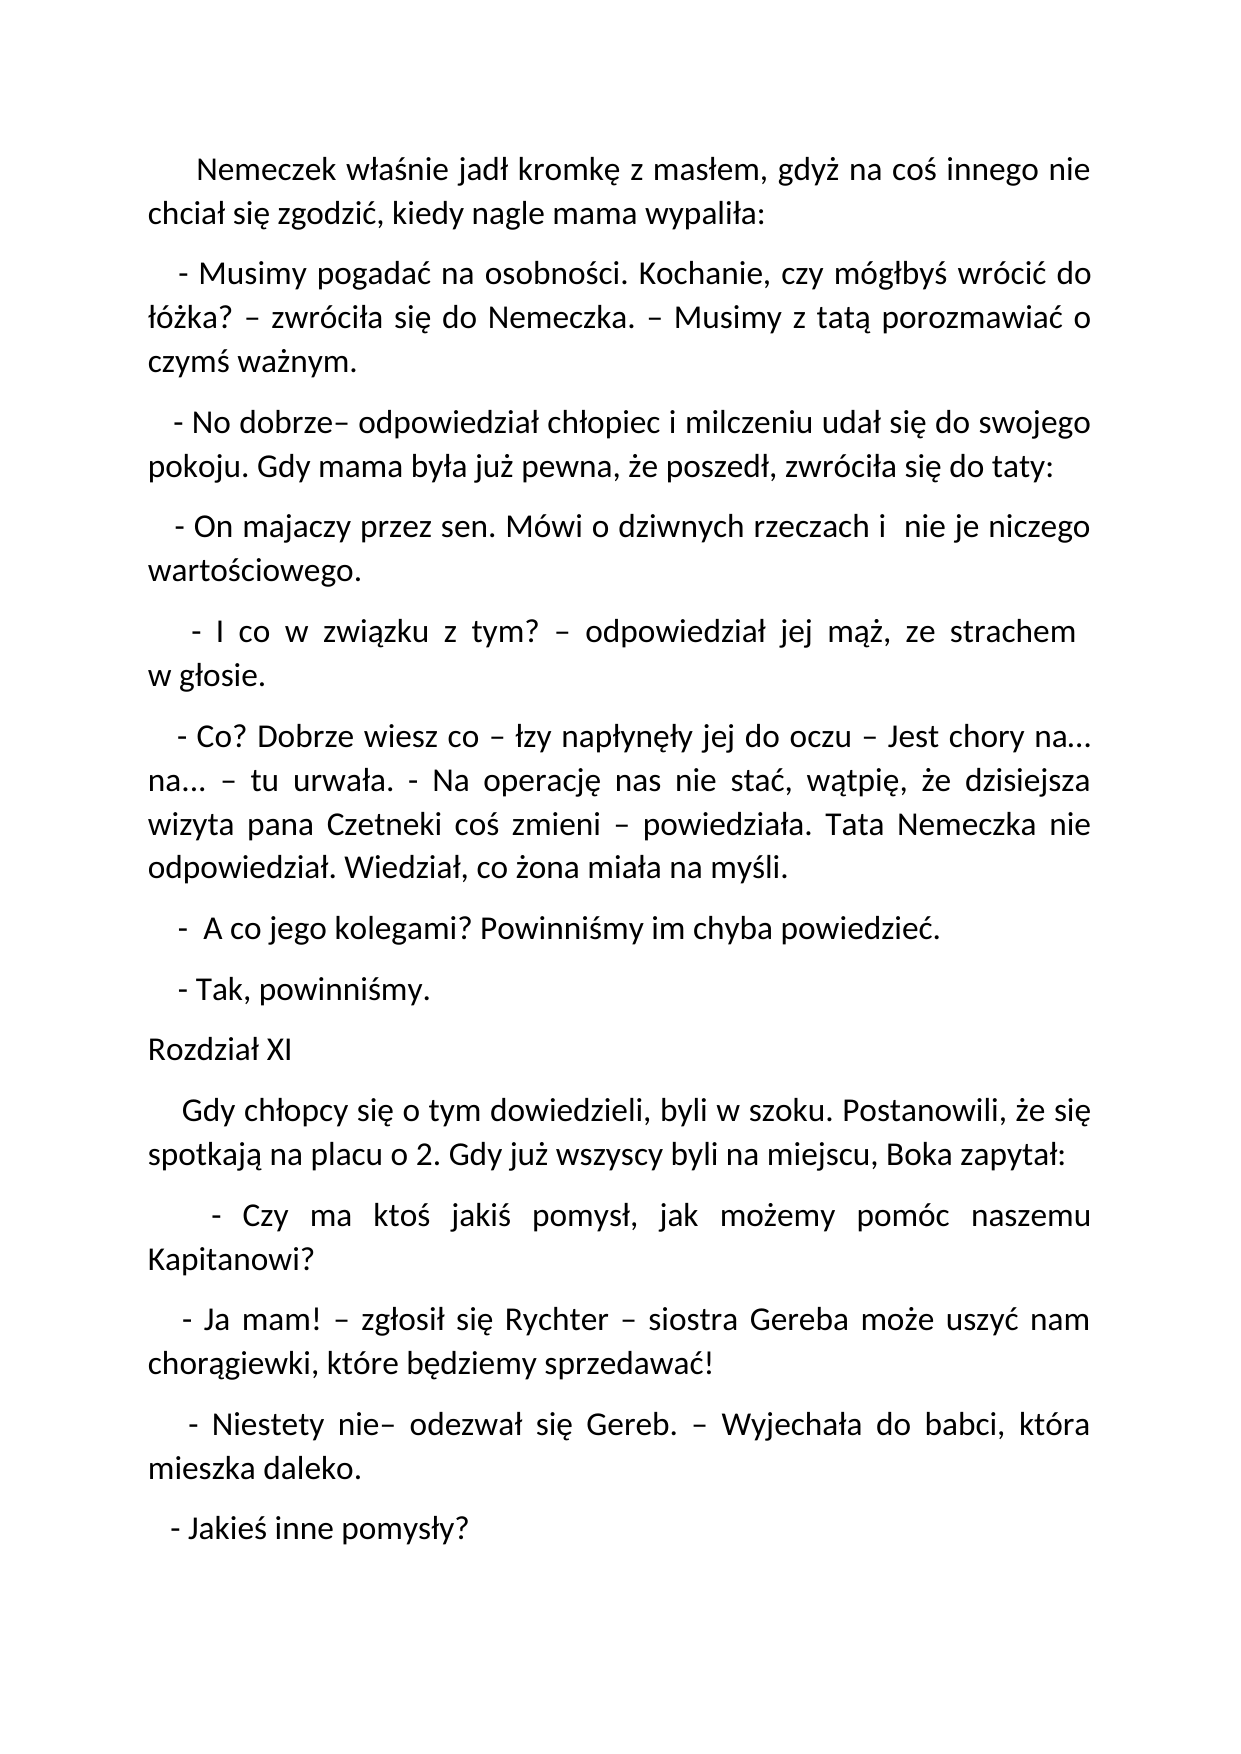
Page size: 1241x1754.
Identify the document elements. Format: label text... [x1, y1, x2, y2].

text Nemeczek właśnie jadł kromkę z masłem, gdyż na coś innego nie chciał się zgodzić, kiedy nagle mama wypaliła: [148, 148, 1092, 232]
text - Musimy pogadać na osobności. Kochanie, czy mógłbyś wrócić do łóżka? – zwróciła się do Nemeczka. – Musimy z tatą porozmawiać o czymś ważnym. [148, 252, 1092, 381]
text - Ja mam! – zgłosił się Rychter – siostra Gereba może uszyć nam chorągiewki, które będziemy sprzedawać! [148, 1298, 1092, 1383]
text - I co w związku z tym? – odpowiedział jej mąż, ze strachem w głosie. [148, 610, 1092, 695]
text - On majaczy przez sen. Mówi o dziwnych rzeczach i nie je niczego wartościowego. [148, 505, 1092, 590]
text - A co jego kolegami? Powinniśmy im chyba powiedzieć. [148, 907, 1092, 948]
text - Czy ma ktoś jakiś pomysł, jak możemy pomóc naszemu Kapitanowi? [148, 1193, 1092, 1278]
text - No dobrze– odpowiedział chłopiec i milczeniu udał się do swojego pokoju. Gdy mama była już pewna, że poszedł, zwróciła się do taty: [148, 401, 1092, 486]
text Gdy chłopcy się o tym dowiedzieli, byli w szoku. Postanowili, że się spotkają na placu o 2. Gdy już wszyscy byli na miejscu, Boka zapytał: [148, 1089, 1092, 1174]
text - Co? Dobrze wiesz co – łzy napłynęły jej do oczu – Jest chory na…na... – tu urwała. - Na operację nas nie stać, wątpię, że dzisiejsza wizyta pana Czetneki coś zmieni – powiedziała. Tata Nemeczka nie odpowiedział. Wiedział, co żona miała na myśli. [148, 714, 1092, 887]
text - Tak, powinniśmy. [148, 968, 1092, 1008]
text - Niestety nie– odezwał się Gereb. – Wyjechała do babci, która mieszka daleko. [148, 1403, 1092, 1487]
text Rozdział XI [148, 1028, 1092, 1069]
text - Jakieś inne pomysły? [148, 1507, 1092, 1548]
